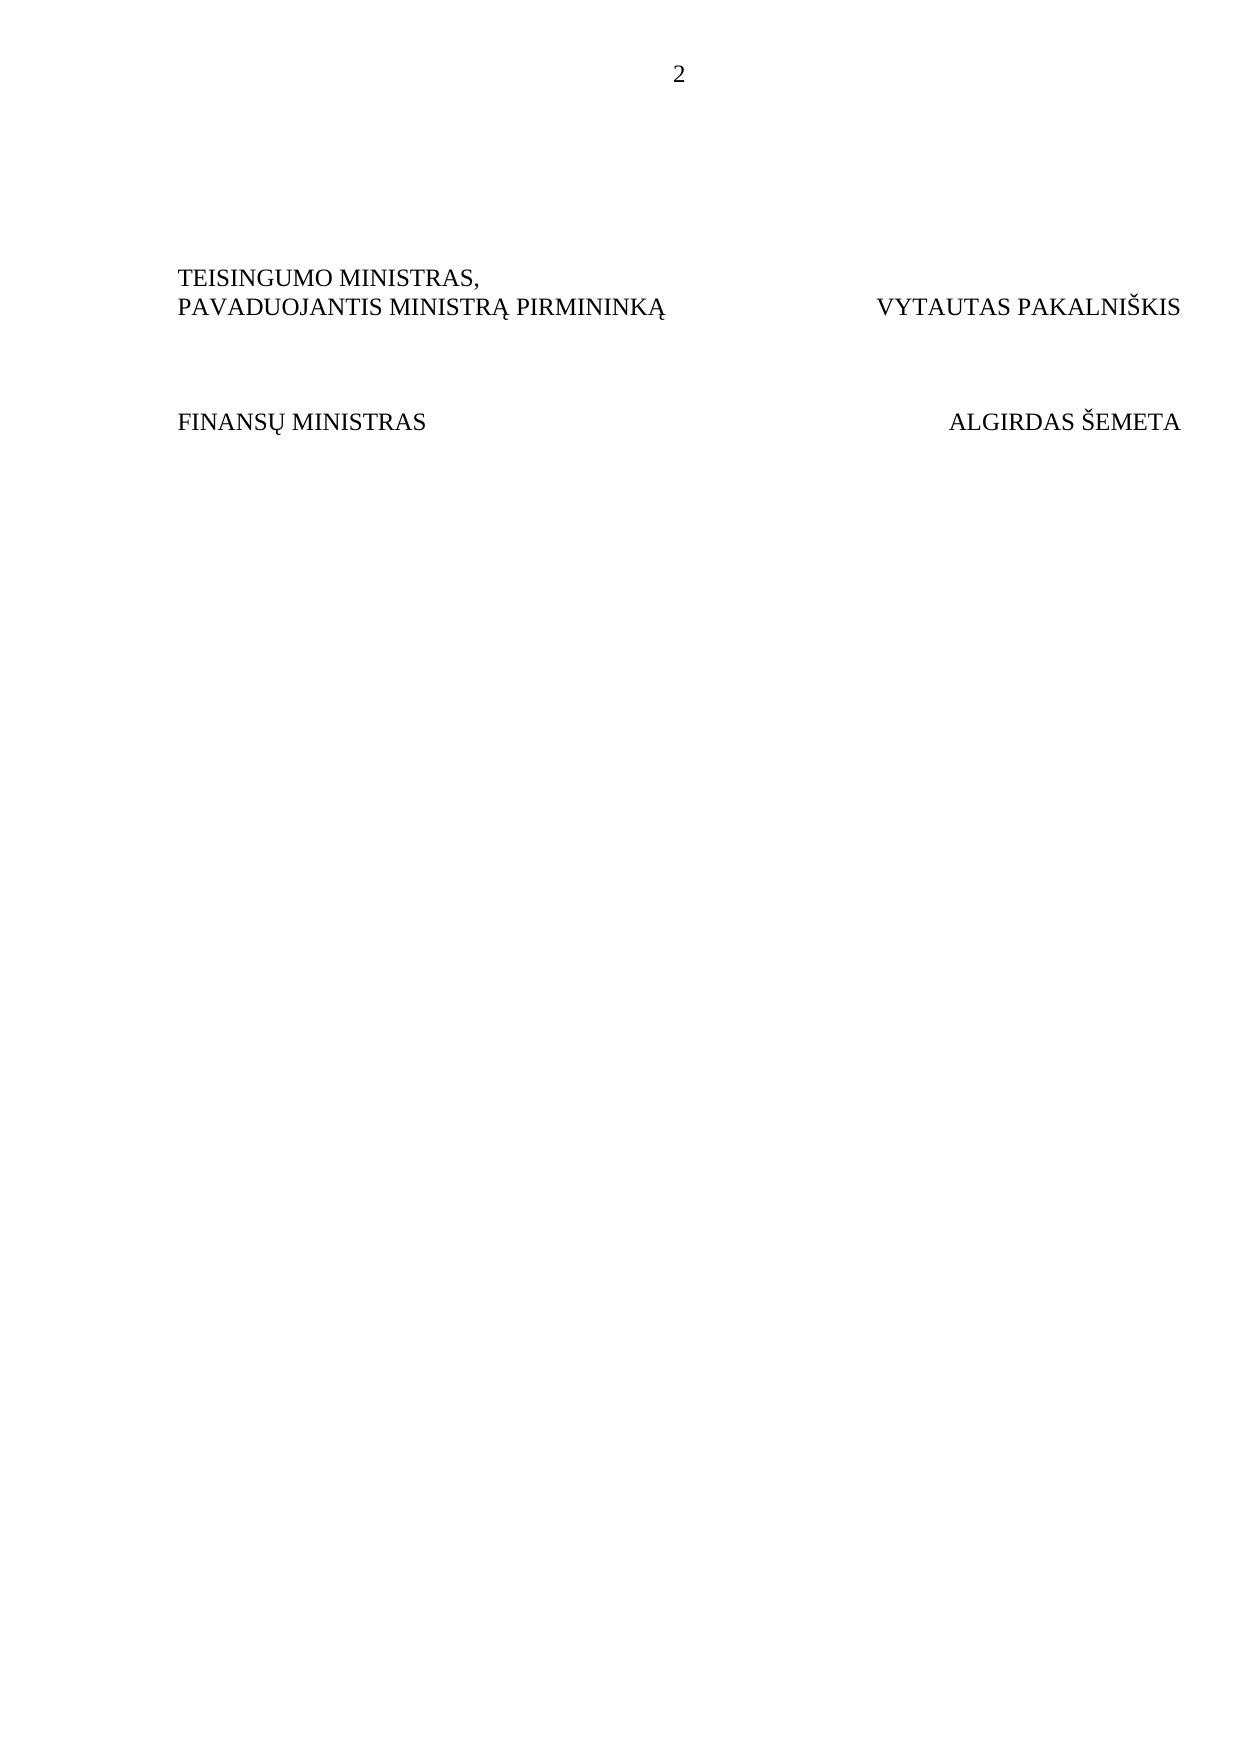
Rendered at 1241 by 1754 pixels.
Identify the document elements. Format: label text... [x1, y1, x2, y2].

text TEISINGUMO MINISTRAS, [177, 263, 1181, 292]
text FINANSŲ MINISTRAS ALGIRDAS ŠEMETA [177, 407, 1181, 436]
text PAVADUOJANTIS MINISTRĄ PIRMININKĄ VYTAUTAS PAKALNIŠKIS [177, 292, 1181, 321]
